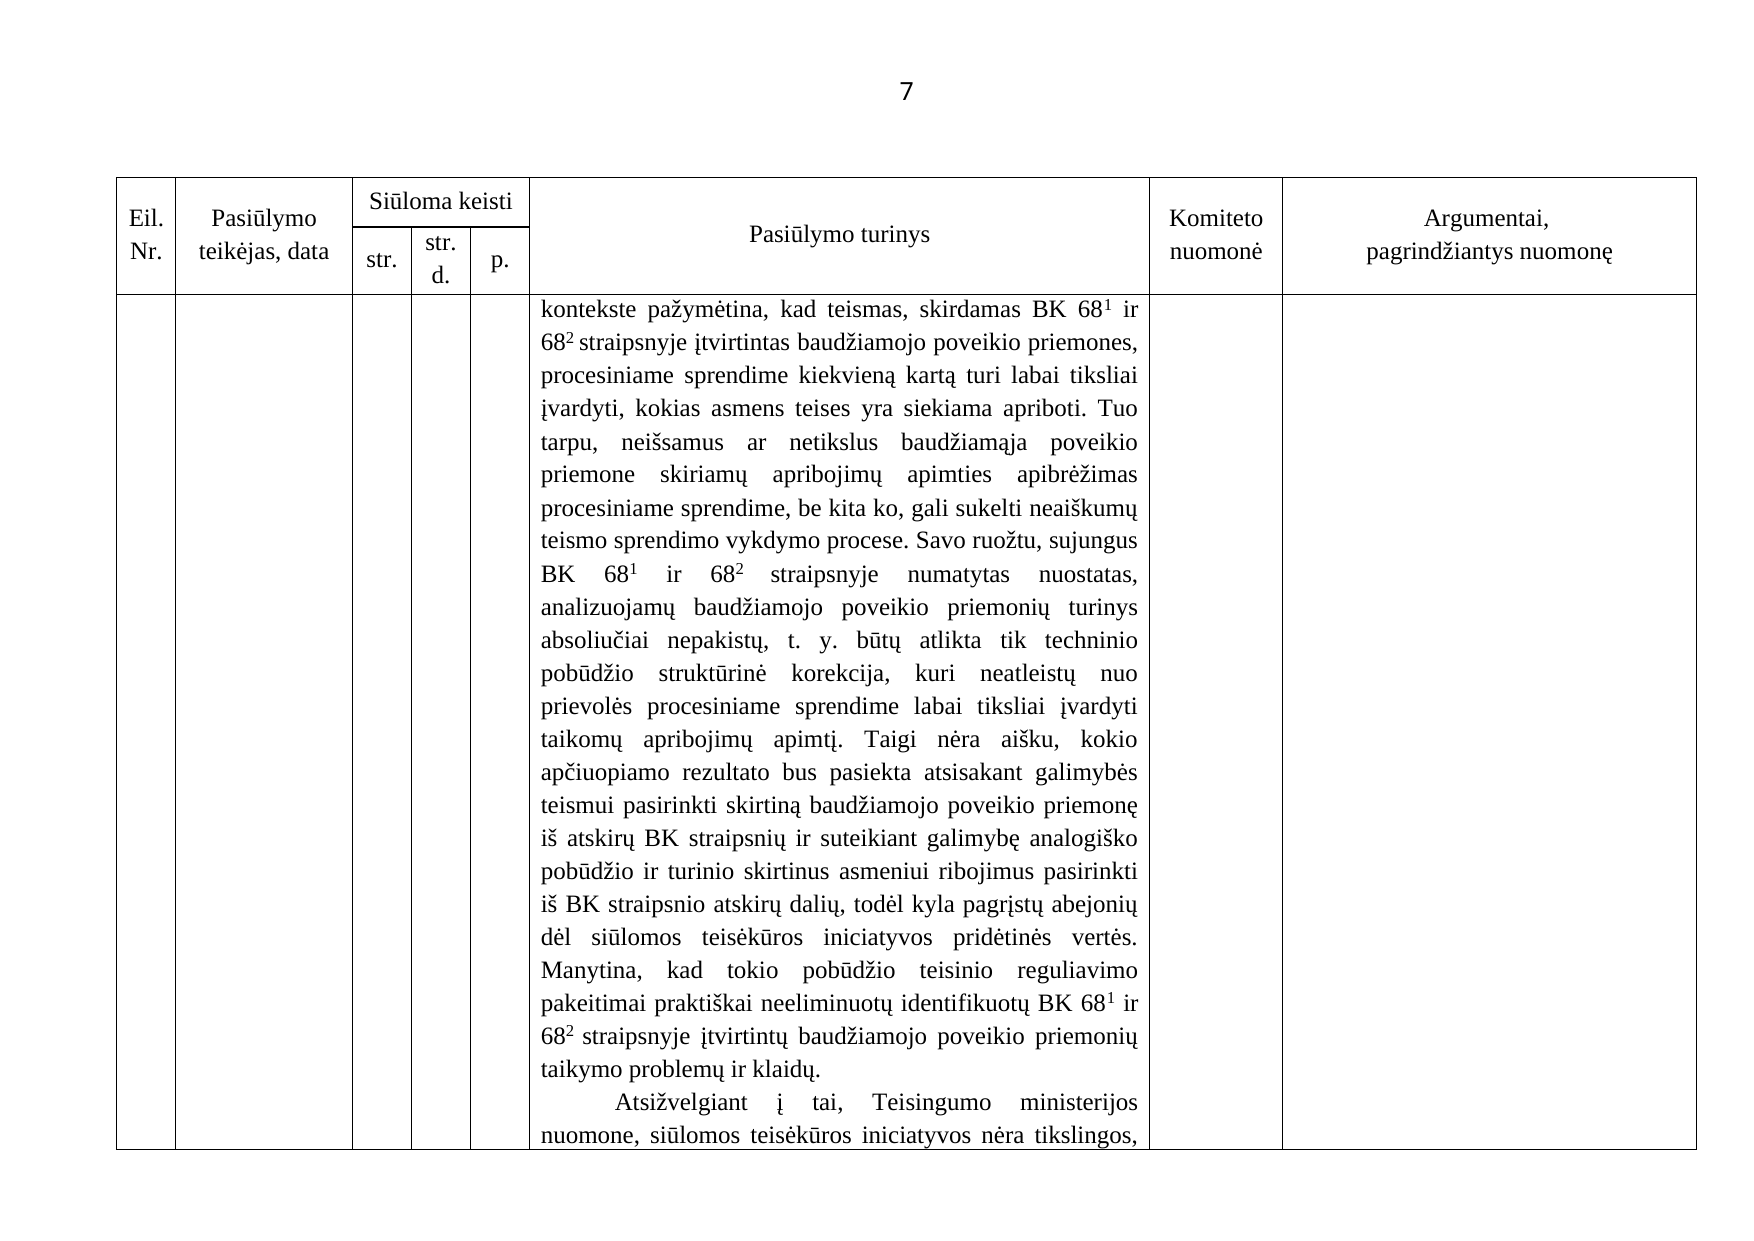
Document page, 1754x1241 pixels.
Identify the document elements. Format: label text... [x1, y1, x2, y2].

table_header Komiteto nuomonė [1150, 178, 1282, 293]
table_cell str. [353, 228, 411, 293]
table_cell str. d. [412, 228, 470, 293]
table_cell [471, 295, 529, 1149]
table_header Pasiūlymo turinys [530, 178, 1149, 293]
table_cell [1150, 295, 1282, 1149]
table_cell kontekste pažymėtina, kad teismas, skirdamas BK 681 ir 682 straipsnyje įtvirtintas baudžiamojo poveikio priemones, procesiniame sprendime kiekvieną kartą turi labai tiksliai įvardyti, kokias asmens teises yra siekiama apriboti. Tuo tarpu, neišsamus ar netikslus baudžiamąja poveikio priemone skiriamų apribojimų apimties apibrėžimas procesiniame sprendime, be kita ko, gali sukelti neaiškumų teismo sprendimo vykdymo procese. Savo ruožtu, sujungus BK 681 ir 682 straipsnyje numatytas nuostatas, analizuojamų baudžiamojo poveikio priemonių turinys absoliučiai nepakistų, t. y. būtų atlikta tik techninio pobūdžio struktūrinė korekcija, kuri neatleistų nuo prievolės procesiniame sprendime labai tiksliai įvardyti taikomų apribojimų apimtį. Taigi nėra aišku, kokio apčiuopiamo rezultato bus pasiekta atsisakant galimybės teismui pasirinkti skirtiną baudžiamojo poveikio priemonę iš atskirų BK straipsnių ir suteikiant galimybę analogiško pobūdžio ir turinio skirtinus asmeniui ribojimus pasirinkti iš BK straipsnio atskirų dalių, todėl kyla pagrįstų abejonių dėl siūlomos teisėkūros iniciatyvos pridėtinės vertės. Manytina, kad tokio pobūdžio teisinio reguliavimo pakeitimai praktiškai neeliminuotų identifikuotų BK 681 ir 682 straipsnyje įtvirtintų baudžiamojo poveikio priemonių taikymo problemų ir klaidų. Atsižvelgiant į tai, Teisingumo ministerijos nuomone, siūlomos teisėkūros iniciatyvos nėra tikslingos, [530, 295, 1149, 1149]
table_header Pasiūlymo teikėjas, data [176, 178, 352, 293]
table_header Eil. Nr. [117, 178, 175, 293]
table_cell [176, 295, 352, 1149]
table_cell [1283, 295, 1696, 1149]
table_cell p. [471, 228, 529, 293]
table_cell [412, 295, 470, 1149]
table_cell [117, 295, 175, 1149]
table_header Siūloma keisti [353, 178, 529, 226]
table_header Argumentai, pagrindžiantys nuomonę [1283, 178, 1696, 293]
table_cell [353, 295, 411, 1149]
